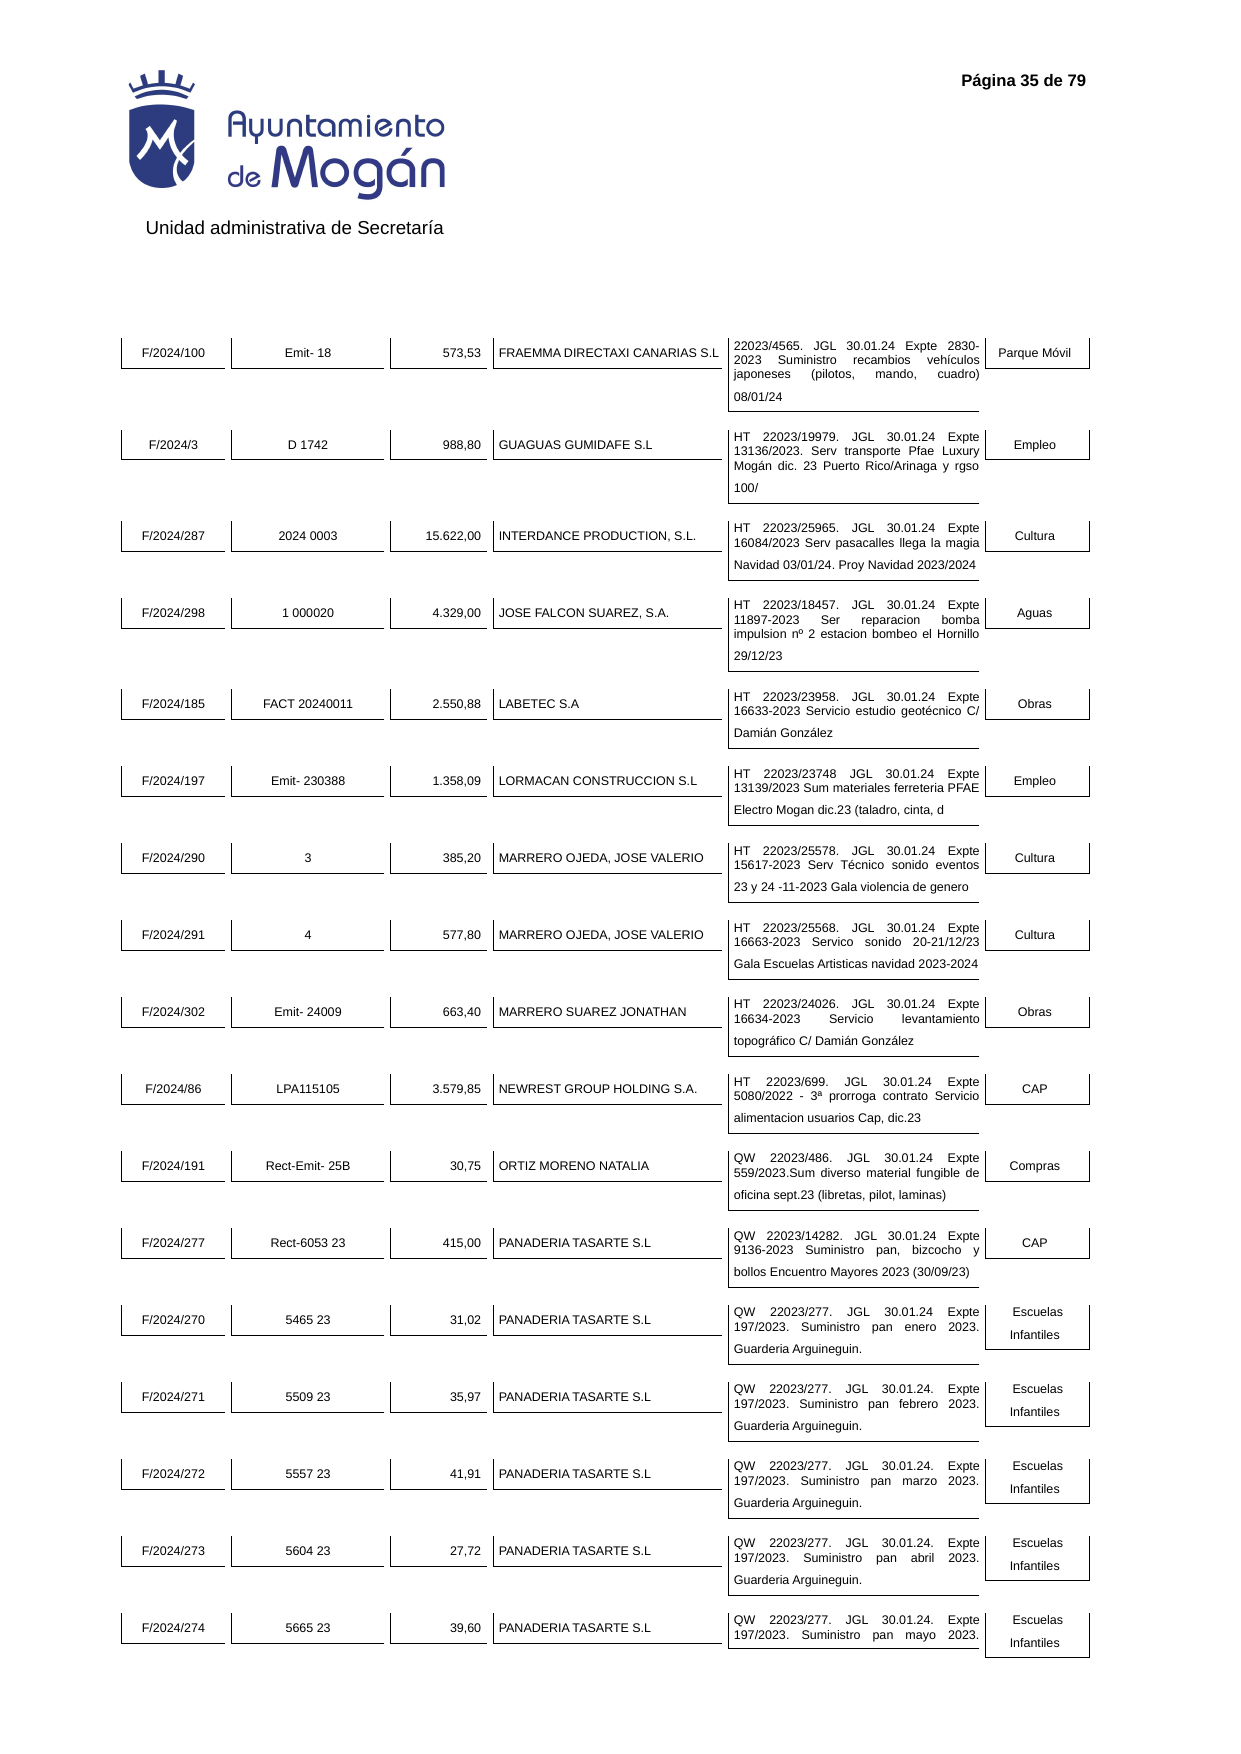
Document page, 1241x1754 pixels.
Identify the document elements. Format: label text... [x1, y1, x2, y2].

table_cell Obras [983, 994, 1092, 1071]
table_cell QW 22023/277. JGL 30.01.24. Expte 197/2023. Suministro pan mayo 2023. [725, 1610, 982, 1673]
table_cell 35,97 [387, 1379, 489, 1456]
table_cell F/2024/274 [118, 1610, 228, 1673]
table_cell MARRERO OJEDA, JOSE VALERIO [490, 917, 725, 994]
table_cell HT 22023/24026. JGL 30.01.24 Expte 16634-2023 Servicio levantamiento topográfico C/ Damián González [725, 994, 982, 1071]
table_cell Compras [983, 1148, 1092, 1225]
table_cell HT 22023/699. JGL 30.01.24 Expte 5080/2022 - 3ª prorroga contrato Servicio alimentacion usuarios Cap, dic.23 [725, 1071, 982, 1148]
table_cell QW 22023/277. JGL 30.01.24. Expte 197/2023. Suministro pan abril 2023. Guarderia Arguineguin. [725, 1533, 982, 1610]
table_cell Emit- 230388 [228, 763, 387, 840]
table_cell 385,20 [387, 840, 489, 917]
table_cell F/2024/298 [118, 595, 228, 686]
table_cell 30,75 [387, 1148, 489, 1225]
table_cell F/2024/3 [118, 427, 228, 518]
table_cell 5557 23 [228, 1456, 387, 1533]
table_cell CAP [983, 1071, 1092, 1148]
table_cell Escuelas Infantiles [983, 1302, 1092, 1379]
table_cell Escuelas Infantiles [983, 1610, 1092, 1673]
table_cell F/2024/270 [118, 1302, 228, 1379]
table_cell Parque Móvil [983, 335, 1092, 427]
table_cell Cultura [983, 518, 1092, 595]
table_cell 577,80 [387, 917, 489, 994]
table_cell ORTIZ MORENO NATALIA [490, 1148, 725, 1225]
table_cell 3 [228, 840, 387, 917]
table_cell F/2024/273 [118, 1533, 228, 1610]
table_cell 5465 23 [228, 1302, 387, 1379]
table_cell D 1742 [228, 427, 387, 518]
table_cell Escuelas Infantiles [983, 1379, 1092, 1456]
table_cell 27,72 [387, 1533, 489, 1610]
table_cell HT 22023/23958. JGL 30.01.24 Expte 16633-2023 Servicio estudio geotécnico C/ Damián González [725, 686, 982, 763]
table_cell MARRERO OJEDA, JOSE VALERIO [490, 840, 725, 917]
table_cell F/2024/277 [118, 1225, 228, 1302]
table_cell Empleo [983, 427, 1092, 518]
table_cell FACT 20240011 [228, 686, 387, 763]
table_cell F/2024/287 [118, 518, 228, 595]
table_cell Cultura [983, 917, 1092, 994]
table_cell HT 22023/25578. JGL 30.01.24 Expte 15617-2023 Serv Técnico sonido eventos 23 y 24 -11-2023 Gala violencia de genero [725, 840, 982, 917]
table_cell Cultura [983, 840, 1092, 917]
table_cell 3.579,85 [387, 1071, 489, 1148]
table_cell JOSE FALCON SUAREZ, S.A. [490, 595, 725, 686]
table_cell PANADERIA TASARTE S.L [490, 1379, 725, 1456]
table_cell 4 [228, 917, 387, 994]
table_cell F/2024/272 [118, 1456, 228, 1533]
table_cell 663,40 [387, 994, 489, 1071]
table_cell 4.329,00 [387, 595, 489, 686]
table_cell Rect-Emit- 25B [228, 1148, 387, 1225]
table_cell F/2024/290 [118, 840, 228, 917]
table_cell PANADERIA TASARTE S.L [490, 1302, 725, 1379]
table_cell F/2024/302 [118, 994, 228, 1071]
table_cell F/2024/197 [118, 763, 228, 840]
table_cell CAP [983, 1225, 1092, 1302]
table_cell Emit- 18 [228, 335, 387, 427]
table_cell 15.622,00 [387, 518, 489, 595]
picture [128, 70, 445, 206]
table_cell LABETEC S.A [490, 686, 725, 763]
table_cell 415,00 [387, 1225, 489, 1302]
table_cell LPA115105 [228, 1071, 387, 1148]
table_cell F/2024/191 [118, 1148, 228, 1225]
table_cell PANADERIA TASARTE S.L [490, 1225, 725, 1302]
table_cell 5665 23 [228, 1610, 387, 1673]
table_cell 5509 23 [228, 1379, 387, 1456]
table_cell 2024 0003 [228, 518, 387, 595]
table_cell 1 000020 [228, 595, 387, 686]
table_cell Escuelas Infantiles [983, 1533, 1092, 1610]
table_cell 31,02 [387, 1302, 489, 1379]
table_cell F/2024/185 [118, 686, 228, 763]
table_cell Escuelas Infantiles [983, 1456, 1092, 1533]
table_cell F/2024/100 [118, 335, 228, 427]
table_cell QW 22023/277. JGL 30.01.24. Expte 197/2023. Suministro pan febrero 2023. Guarderia Arguineguin. [725, 1379, 982, 1456]
table_cell 39,60 [387, 1610, 489, 1673]
table_cell Obras [983, 686, 1092, 763]
table_cell FRAEMMA DIRECTAXI CANARIAS S.L [490, 335, 725, 427]
table_cell F/2024/271 [118, 1379, 228, 1456]
table_cell INTERDANCE PRODUCTION, S.L. [490, 518, 725, 595]
table_cell F/2024/291 [118, 917, 228, 994]
table_cell 41,91 [387, 1456, 489, 1533]
table_cell HT 22023/25568. JGL 30.01.24 Expte 16663-2023 Servico sonido 20-21/12/23 Gala Escuelas Artisticas navidad 2023-2024 [725, 917, 982, 994]
table_cell 573,53 [387, 335, 489, 427]
table_cell MARRERO SUAREZ JONATHAN [490, 994, 725, 1071]
table_cell Emit- 24009 [228, 994, 387, 1071]
table_cell GUAGUAS GUMIDAFE S.L [490, 427, 725, 518]
table_cell 2.550,88 [387, 686, 489, 763]
table_cell QW 22023/277. JGL 30.01.24. Expte 197/2023. Suministro pan marzo 2023. Guarderia Arguineguin. [725, 1456, 982, 1533]
table_cell PANADERIA TASARTE S.L [490, 1533, 725, 1610]
table_cell F/2024/86 [118, 1071, 228, 1148]
table_cell PANADERIA TASARTE S.L [490, 1456, 725, 1533]
table_cell QW 22023/277. JGL 30.01.24 Expte 197/2023. Suministro pan enero 2023. Guarderia Arguineguin. [725, 1302, 982, 1379]
table_cell HT 22023/18457. JGL 30.01.24 Expte 11897-2023 Ser reparacion bomba impulsion nº 2 estacion bombeo el Hornillo 29/12/23 [725, 595, 982, 686]
table_cell PANADERIA TASARTE S.L [490, 1610, 725, 1673]
table_cell 988,80 [387, 427, 489, 518]
table_cell Empleo [983, 763, 1092, 840]
table_cell 22023/4565. JGL 30.01.24 Expte 2830-2023 Suministro recambios vehículos japoneses (pilotos, mando, cuadro) 08/01/24 [725, 335, 982, 427]
table_cell Rect-6053 23 [228, 1225, 387, 1302]
table_cell 5604 23 [228, 1533, 387, 1610]
table_cell QW 22023/486. JGL 30.01.24 Expte 559/2023.Sum diverso material fungible de oficina sept.23 (libretas, pilot, laminas) [725, 1148, 982, 1225]
table_cell HT 22023/19979. JGL 30.01.24 Expte 13136/2023. Serv transporte Pfae Luxury Mogán dic. 23 Puerto Rico/Arinaga y rgso 100/ [725, 427, 982, 518]
table_cell NEWREST GROUP HOLDING S.A. [490, 1071, 725, 1148]
table_cell QW 22023/14282. JGL 30.01.24 Expte 9136-2023 Suministro pan, bizcocho y bollos Encuentro Mayores 2023 (30/09/23) [725, 1225, 982, 1302]
table_cell 1.358,09 [387, 763, 489, 840]
table_cell HT 22023/25965. JGL 30.01.24 Expte 16084/2023 Serv pasacalles llega la magia Navidad 03/01/24. Proy Navidad 2023/2024 [725, 518, 982, 595]
table_cell HT 22023/23748 JGL 30.01.24 Expte 13139/2023 Sum materiales ferreteria PFAE Electro Mogan dic.23 (taladro, cinta, d [725, 763, 982, 840]
table_cell LORMACAN CONSTRUCCION S.L [490, 763, 725, 840]
table_cell Aguas [983, 595, 1092, 686]
